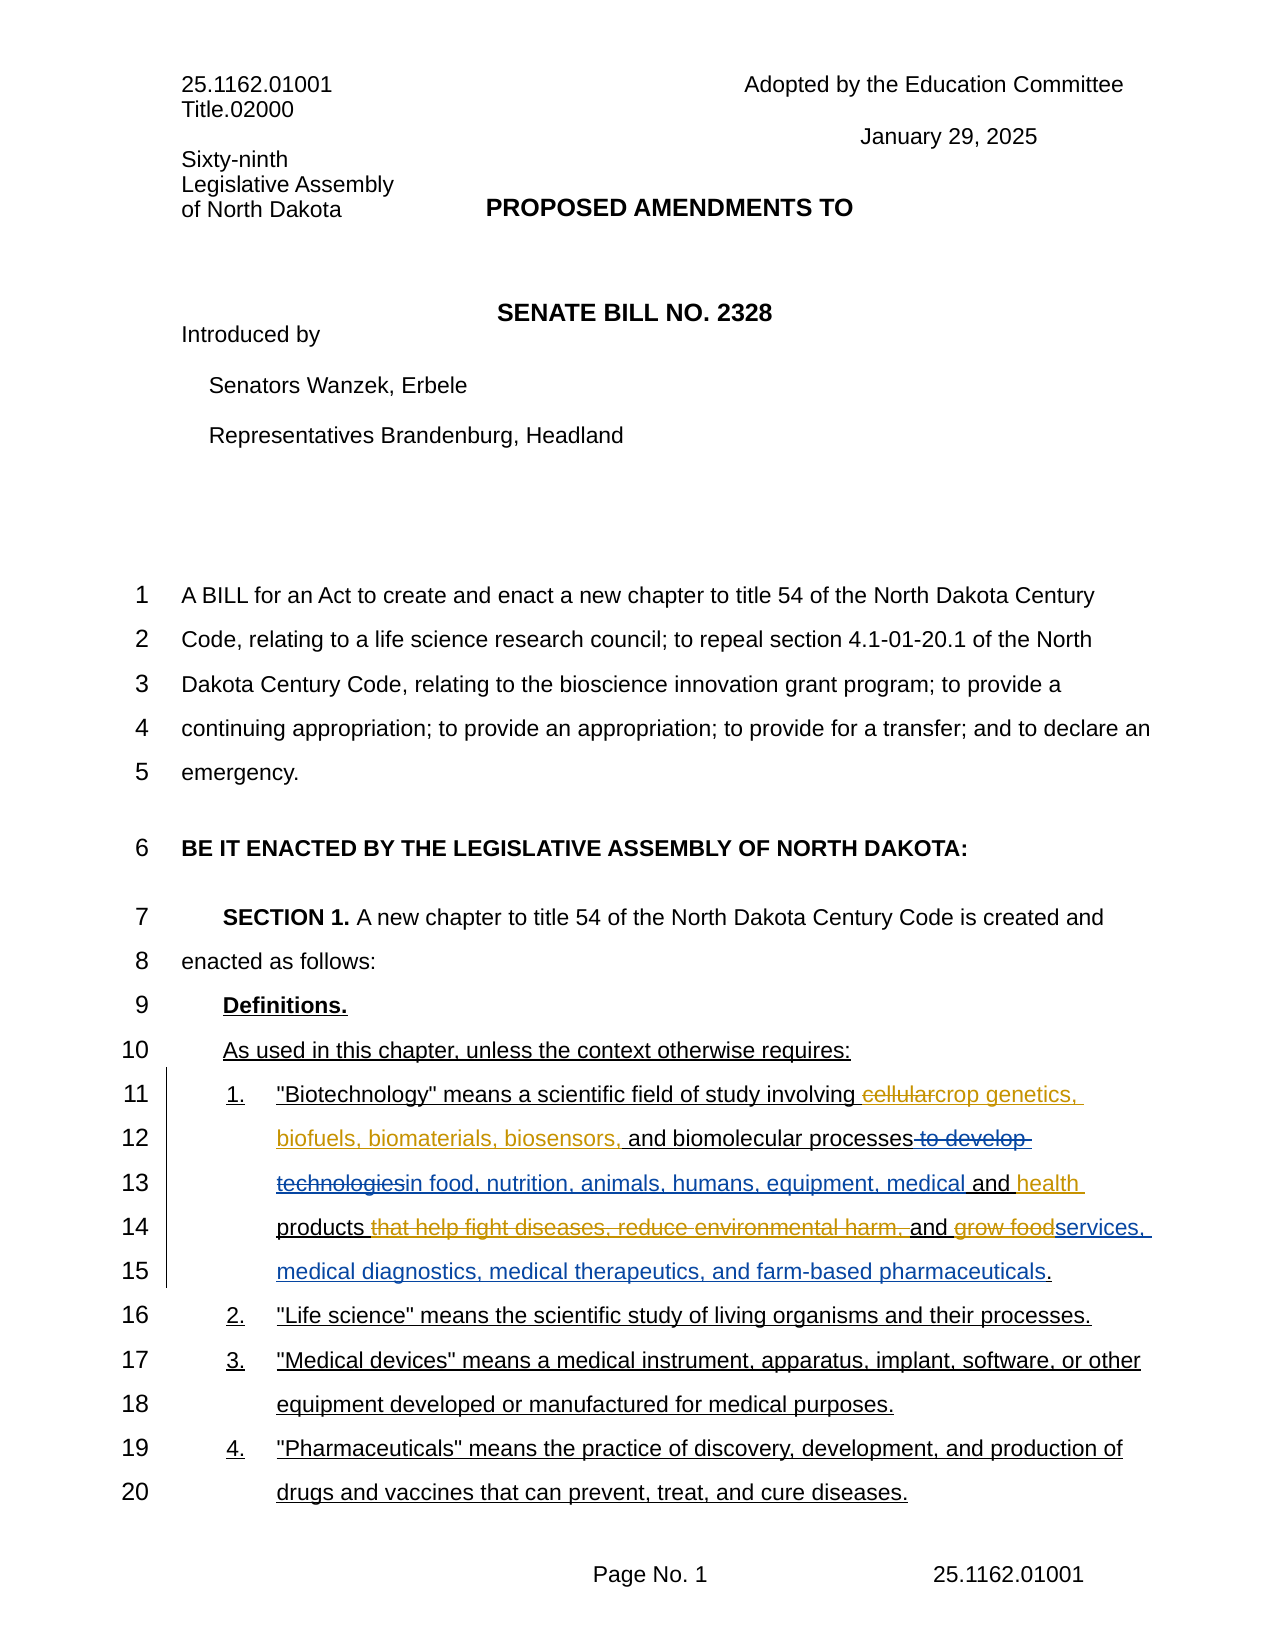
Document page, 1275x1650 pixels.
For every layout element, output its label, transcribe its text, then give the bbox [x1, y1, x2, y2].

text SECTION 1. A new chapter to title 54 of the North Dakota Century Code is created and enacted as follows: [181, 890, 1154, 978]
table_cell Sixty-ninth [181, 123, 744, 173]
title PROPOSED AMENDMENTS TO [486, 192, 872, 221]
text As used in this chapter, unless the context otherwise requires: [181, 1023, 1154, 1067]
text Senators Wanzek, Erbele [208, 375, 1154, 398]
text Legislative Assembly [181, 173, 1154, 198]
table_header 25.1162.01001 Title.02000 [181, 73, 744, 123]
text 2. "Life science" means the scientific study of living organisms and their processes. [181, 1288, 1154, 1333]
text Introduced by [181, 323, 1154, 348]
title A BILL for an Act to create and enact a new chapter to title 54 of the North Dakota Century Code, relating to a life science research council; to repeal section 4.1‑01‑20.1 of the North Dakota Century Code, relating to the bioscience innovation grant program; to provide a continuing appropriation; to provide an appropriation; to provide for a transfer; and to declare an emergency. [181, 568, 1154, 789]
text of North Dakota [181, 198, 1154, 223]
text Representatives Brandenburg, Headland [208, 425, 1154, 448]
text 3. "Medical devices" means a medical instrument, apparatus, implant, software, or other equipment developed or manufactured for medical purposes. [181, 1333, 1154, 1421]
text BE IT ENACTED BY THE LEGISLATIVE ASSEMBLY OF NORTH DAKOTA: [181, 821, 1154, 865]
subtitle Definitions. [181, 978, 1154, 1023]
text 1. "Biotechnology" means a scientific field of study involving crop genetics, biofuels, biomaterials, biosensors, and biomolecular processesin food, nutrition, animals, humans, equipment, medical and health products and services, medical diagnostics, medical therapeutics, and farm-based pharmaceuticals. [181, 1067, 1154, 1288]
title Senate BILL NO. 2328 [490, 297, 772, 326]
table_header Adopted by the Education Committee [744, 73, 1153, 123]
table_cell January 29, 2025 [744, 123, 1153, 173]
text 4. "Pharmaceuticals" means the practice of discovery, development, and production of drugs and vaccines that can prevent, treat, and cure diseases. [181, 1421, 1154, 1510]
